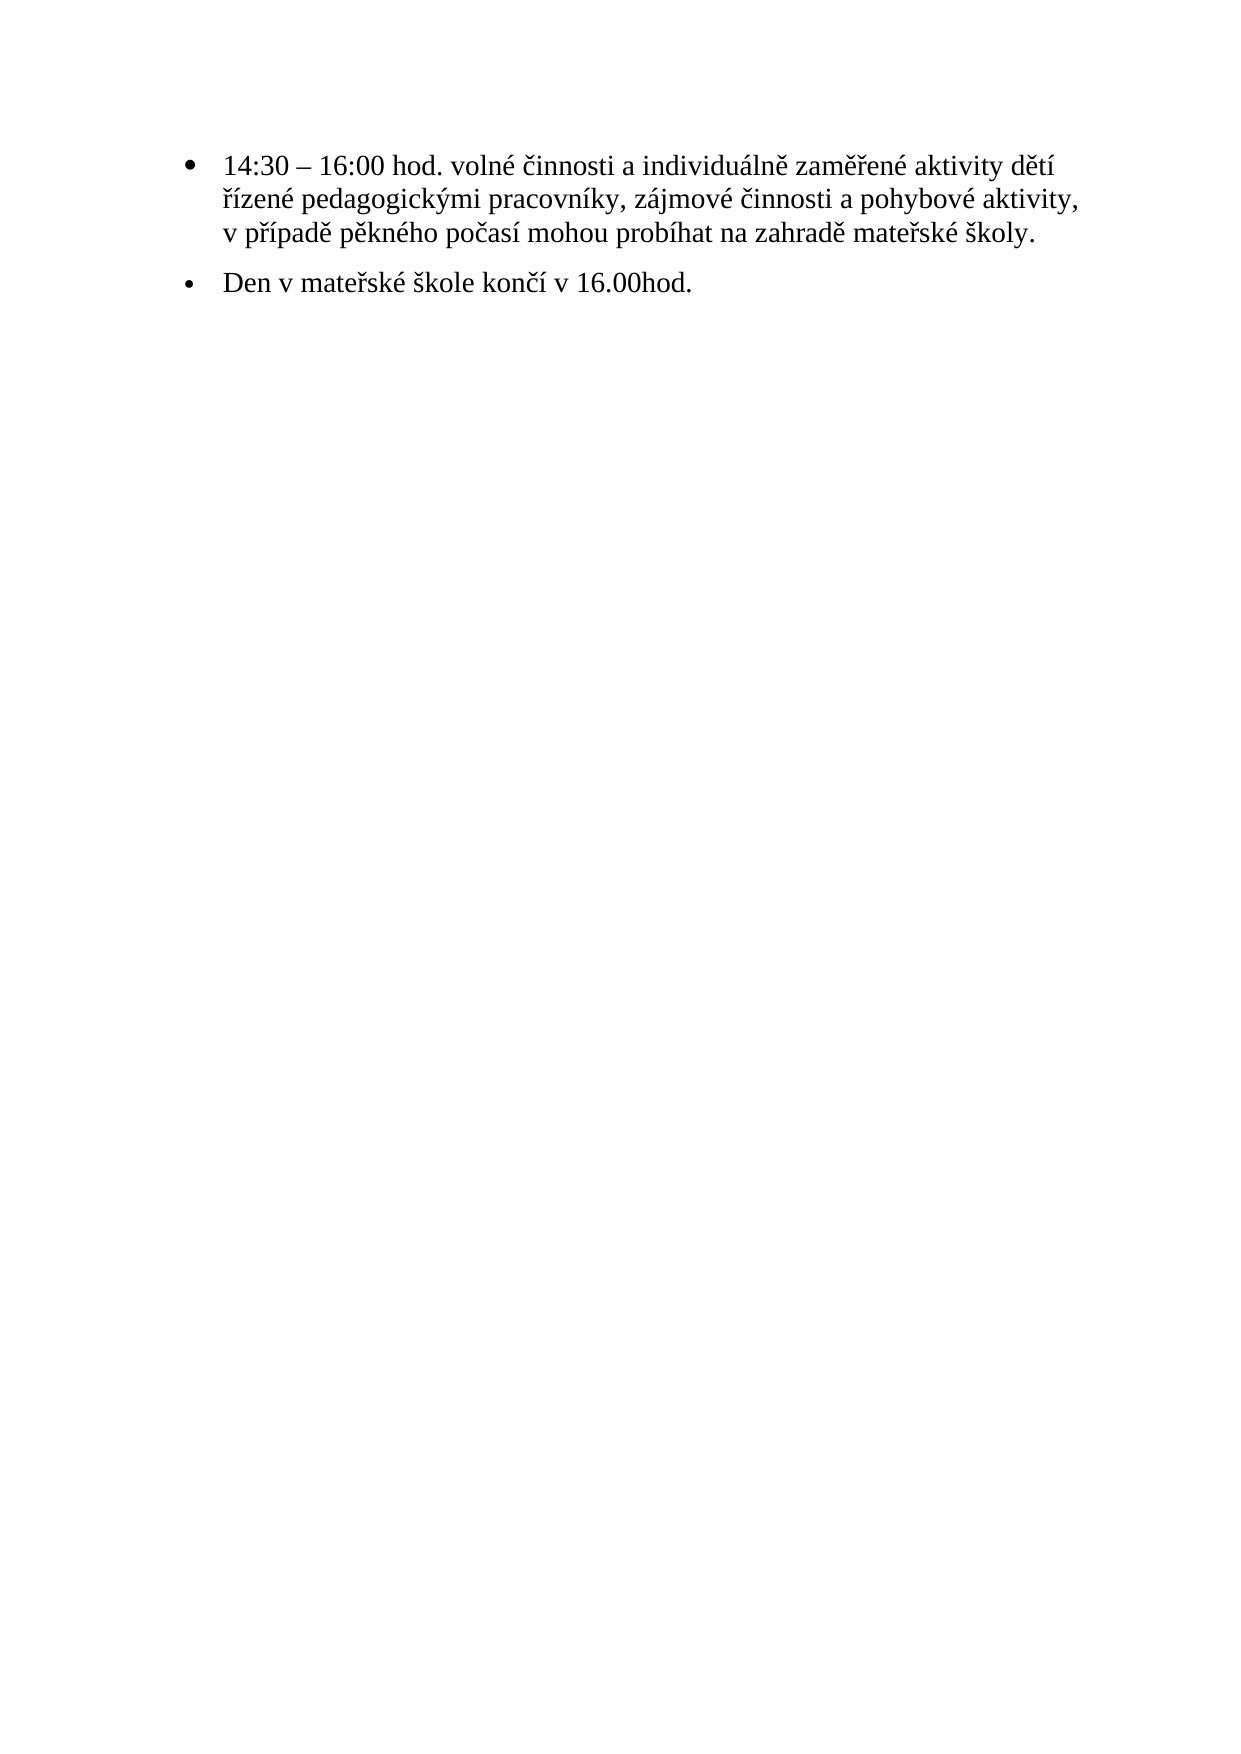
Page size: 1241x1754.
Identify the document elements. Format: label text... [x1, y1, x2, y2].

list 14:30 – 16:00 hod. volné činnosti a individuálně zaměřené aktivity dětí řízené pedagogickými pracovníky, zájmové činnosti a pohybové aktivity, v případě pěkného počasí mohou probíhat na zahradě mateřské školy. [185, 148, 1093, 248]
list Den v mateřské škole končí v 16.00hod. [185, 265, 1093, 298]
